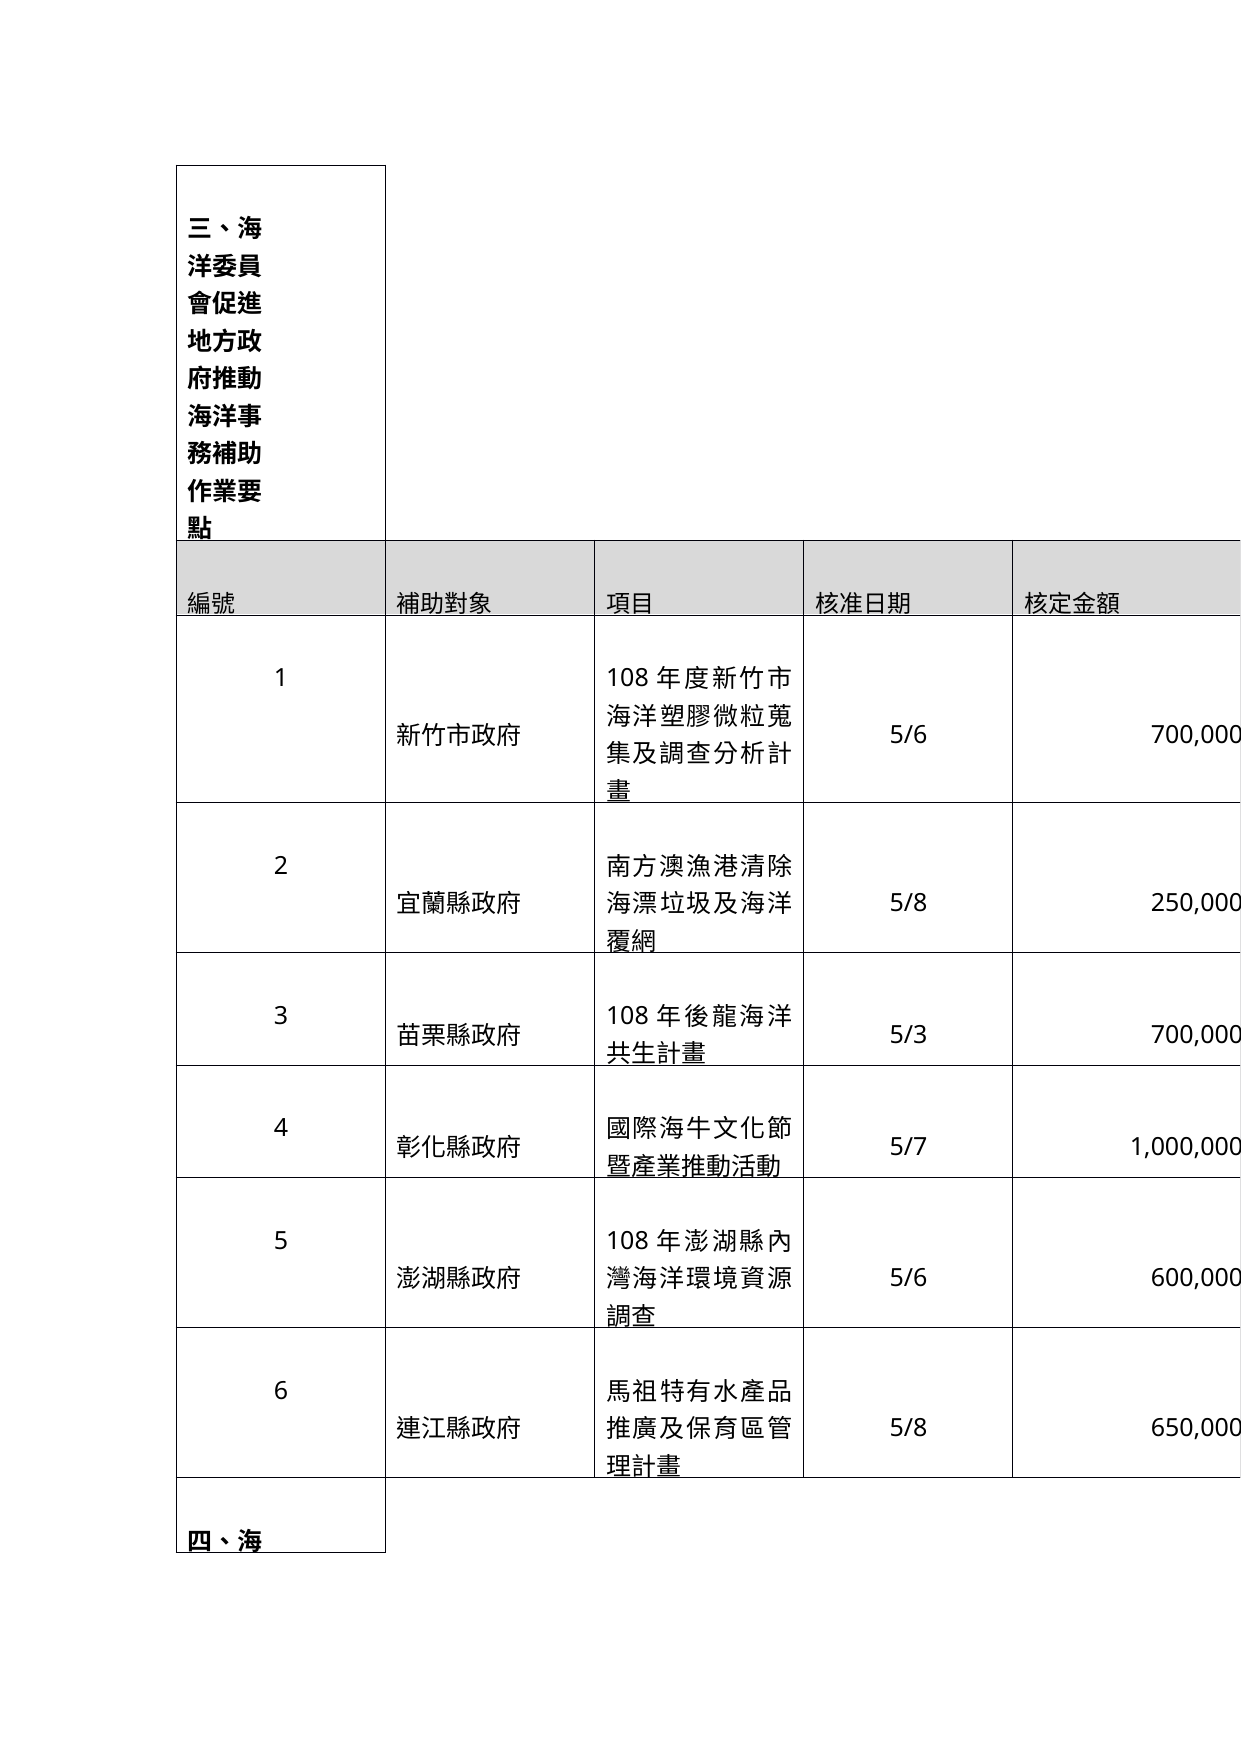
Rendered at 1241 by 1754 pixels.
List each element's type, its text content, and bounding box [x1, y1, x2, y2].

table_cell 四、海 [177, 1478, 385, 1552]
table_cell 澎湖縣政府 [386, 1178, 594, 1327]
table_cell 5/8 [804, 803, 1012, 952]
table_cell 4 [177, 1066, 385, 1177]
table_cell 5/3 [804, 953, 1012, 1064]
table_cell 1,000,000 [1013, 1066, 1240, 1177]
table_cell 核准日期 [804, 541, 1012, 614]
table_cell 項目 [595, 541, 803, 614]
table_cell 連江縣政府 [386, 1328, 594, 1477]
table_cell 250,000 [1013, 803, 1240, 952]
table_cell 700,000 [1013, 616, 1240, 802]
table_cell 2 [177, 803, 385, 952]
table_cell 苗栗縣政府 [386, 953, 594, 1064]
table_cell 6 [177, 1328, 385, 1477]
table_cell 新竹市政府 [386, 616, 594, 802]
table_cell 108年後龍海洋共生計畫 [595, 953, 803, 1064]
table_cell 5/6 [804, 1178, 1012, 1327]
table_cell 108年澎湖縣內灣海洋環境資源調查 [595, 1178, 803, 1327]
table_cell 700,000 [1013, 953, 1240, 1064]
table_cell 600,000 [1013, 1178, 1240, 1327]
table_cell 編號 [177, 541, 385, 614]
table_cell 三、海洋委員會促進地方政府推動海洋事務補助作業要點 [177, 166, 385, 539]
table_cell 5/7 [804, 1066, 1012, 1177]
table_cell 1 [177, 616, 385, 802]
table_cell 5/6 [804, 616, 1012, 802]
table_cell 彰化縣政府 [386, 1066, 594, 1177]
table_cell 國際海牛文化節暨產業推動活動 [595, 1066, 803, 1177]
table_cell 5/8 [804, 1328, 1012, 1477]
table_cell 3 [177, 953, 385, 1064]
table_cell 馬祖特有水產品推廣及保育區管理計畫 [595, 1328, 803, 1477]
table_cell 5 [177, 1178, 385, 1327]
table_cell 核定金額 [1013, 541, 1240, 614]
table_cell 南方澳漁港清除海漂垃圾及海洋覆網 [595, 803, 803, 952]
table_cell 宜蘭縣政府 [386, 803, 594, 952]
table_cell 650,000 [1013, 1328, 1240, 1477]
table_cell 108年度新竹市海洋塑膠微粒蒐集及調查分析計畫 [595, 616, 803, 802]
table_cell 補助對象 [386, 541, 594, 614]
